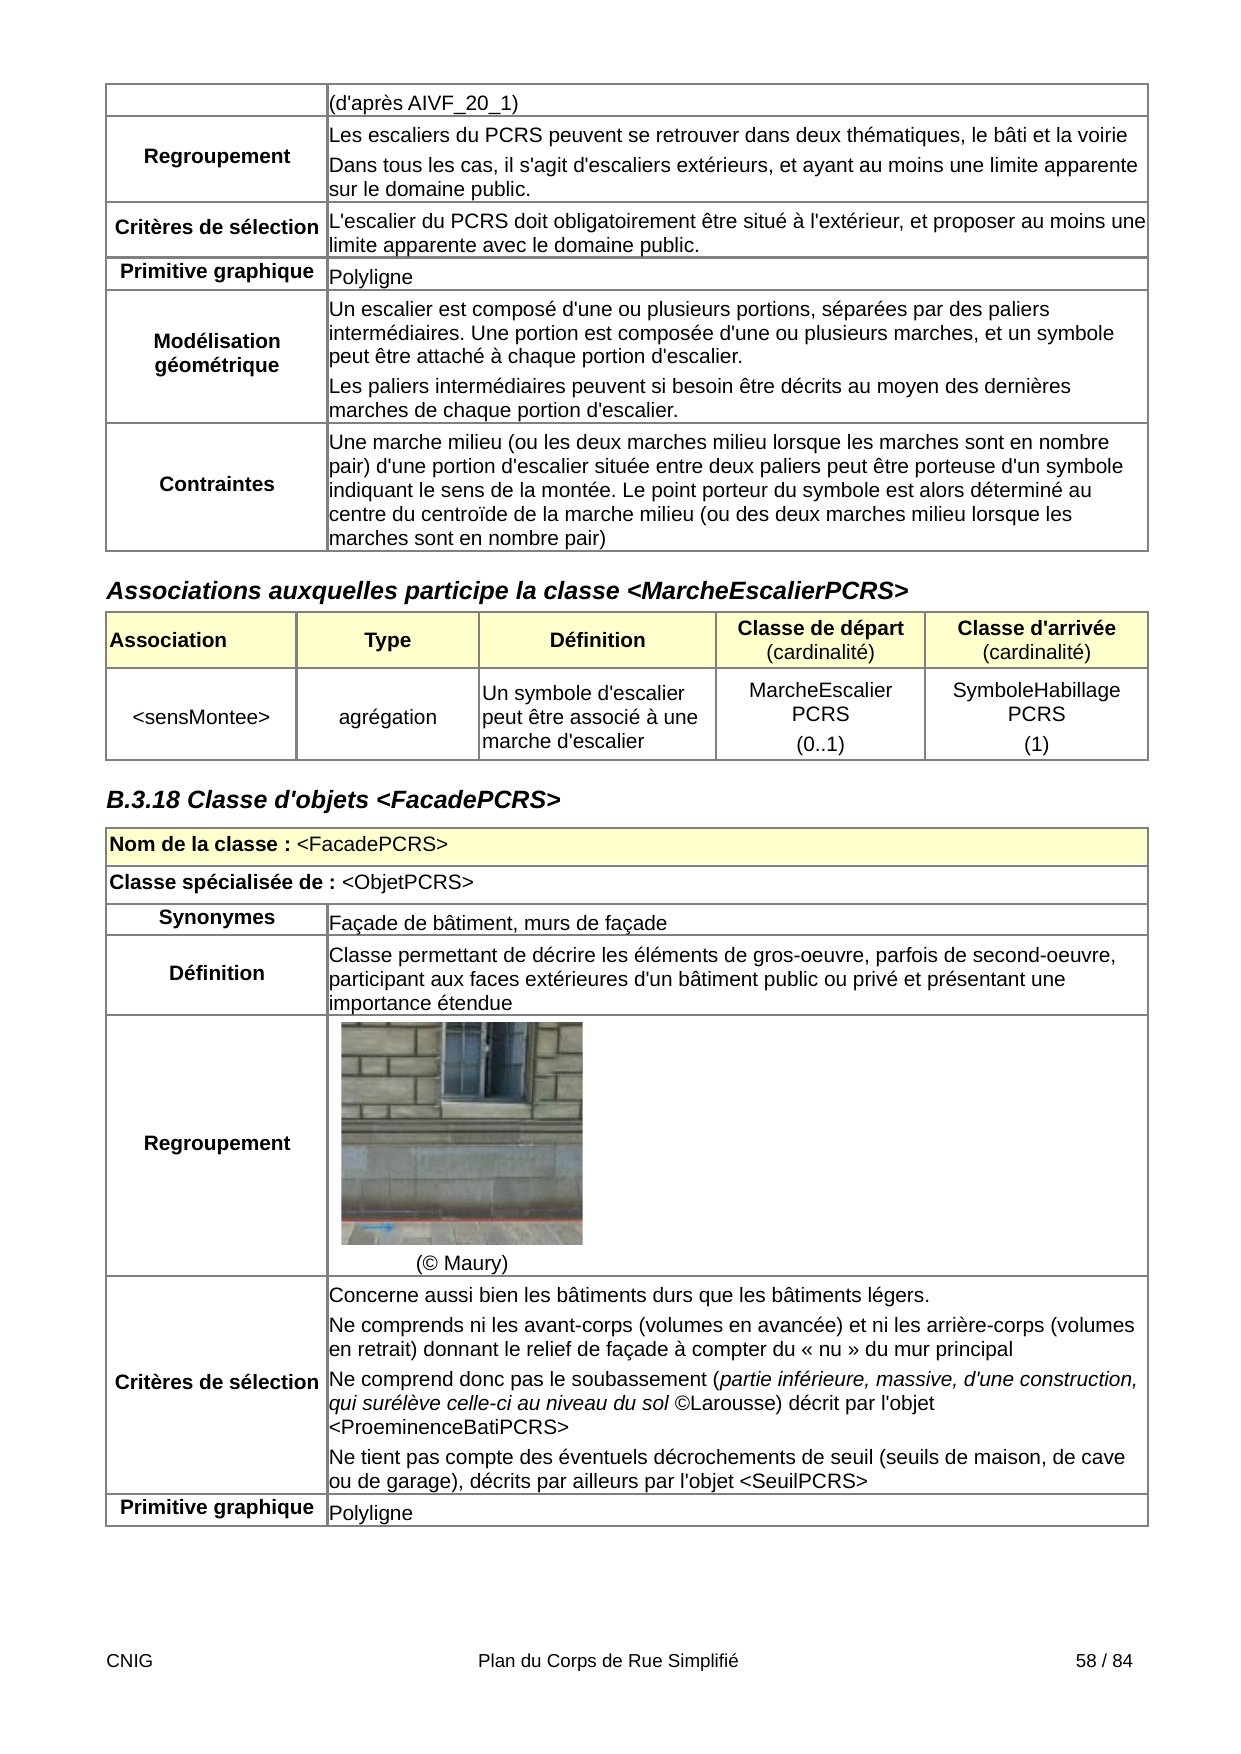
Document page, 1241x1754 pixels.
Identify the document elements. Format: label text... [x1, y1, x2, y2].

table_cell MarcheEscalier PCRS (0..1) [717, 669, 924, 758]
table_cell Critères de sélection [107, 1277, 326, 1493]
table_cell Un symbole d'escalier peut être associé à une marche d'escalier [480, 669, 715, 758]
table_cell agrégation [298, 669, 478, 758]
picture [341, 1022, 583, 1245]
table_cell Synonymes [107, 905, 326, 934]
table_header Type [298, 613, 478, 667]
table_cell Regroupement [107, 1016, 326, 1275]
table_cell Contraintes [107, 424, 326, 550]
table_cell Les escaliers du PCRS peuvent se retrouver dans deux thématiques, le bâti et la voirie Dans tous les cas, il s'agit d'escaliers extérieurs, et ayant au moins une limite apparente sur le domaine public. [329, 117, 1147, 201]
table_cell Regroupement [107, 117, 326, 201]
table_cell [107, 85, 326, 115]
table_cell <sensMontee> [107, 669, 295, 758]
table_cell Définition [107, 936, 326, 1014]
table_header Nom de la classe : <FacadePCRS> [107, 829, 1147, 864]
table_cell Un escalier est composé d'une ou plusieurs portions, séparées par des paliers intermédiaires. Une portion est composée d'une ou plusieurs marches, et un symbole peut être attaché à chaque portion d'escalier. Les paliers intermédiaires peuvent si besoin être décrits au moyen des dernières marches de chaque portion d'escalier. [329, 291, 1147, 422]
table_cell Une marche milieu (ou les deux marches milieu lorsque les marches sont en nombre pair) d'une portion d'escalier située entre deux paliers peut être porteuse d'un symbole indiquant le sens de la montée. Le point porteur du symbole est alors déterminé au centre du centroïde de la marche milieu (ou des deux marches milieu lorsque les marches sont en nombre pair) [329, 424, 1147, 550]
table_cell Concerne aussi bien les bâtiments durs que les bâtiments légers. Ne comprends ni les avant-corps (volumes en avancée) et ni les arrière-corps (volumes en retrait) donnant le relief de façade à compter du « nu » du mur principal Ne comprend donc pas le soubassement (partie inférieure, massive, d'une construction, qui surélève celle-ci au niveau du sol ©Larousse) décrit par l'objet <ProeminenceBatiPCRS> Ne tient pas compte des éventuels décrochements de seuil (seuils de maison, de cave ou de garage), décrits par ailleurs par l'objet <SeuilPCRS> [329, 1277, 1147, 1493]
table_header Définition [480, 613, 715, 667]
table_cell SymboleHabillage PCRS (1) [926, 669, 1147, 758]
table_cell Primitive graphique [107, 1495, 326, 1524]
table_cell Classe spécialisée de : <ObjetPCRS> [107, 867, 1147, 902]
table_cell Modélisation géométrique [107, 291, 326, 422]
table_header [595, 1016, 862, 1275]
table_cell L'escalier du PCRS doit obligatoirement être situé à l'extérieur, et proposer au moins une limite apparente avec le domaine public. [329, 203, 1147, 256]
table_header (© Maury) [329, 1016, 595, 1275]
table_cell Façade de bâtiment, murs de façade [329, 905, 1147, 934]
table_header [862, 1016, 1129, 1275]
subtitle Classe d'objets <FacadePCRS> [106, 786, 1134, 814]
table_cell Polyligne [329, 1495, 1147, 1524]
table_header Association [107, 613, 295, 667]
table_cell Polyligne [329, 259, 1147, 288]
table_cell (d'après AIVF_20_1) [329, 85, 1147, 115]
table_cell [1129, 1016, 1147, 1275]
table_cell Primitive graphique [107, 259, 326, 288]
text Associations auxquelles participe la classe <MarcheEscalierPCRS> [106, 576, 1134, 604]
table_cell Classe permettant de décrire les éléments de gros-oeuvre, parfois de second-oeuvre, participant aux faces extérieures d'un bâtiment public ou privé et présentant une importance étendue [329, 936, 1147, 1014]
table_cell Critères de sélection [107, 203, 326, 256]
table_header Classe de départ (cardinalité) [717, 613, 924, 667]
table_header Classe d'arrivée (cardinalité) [926, 613, 1147, 667]
